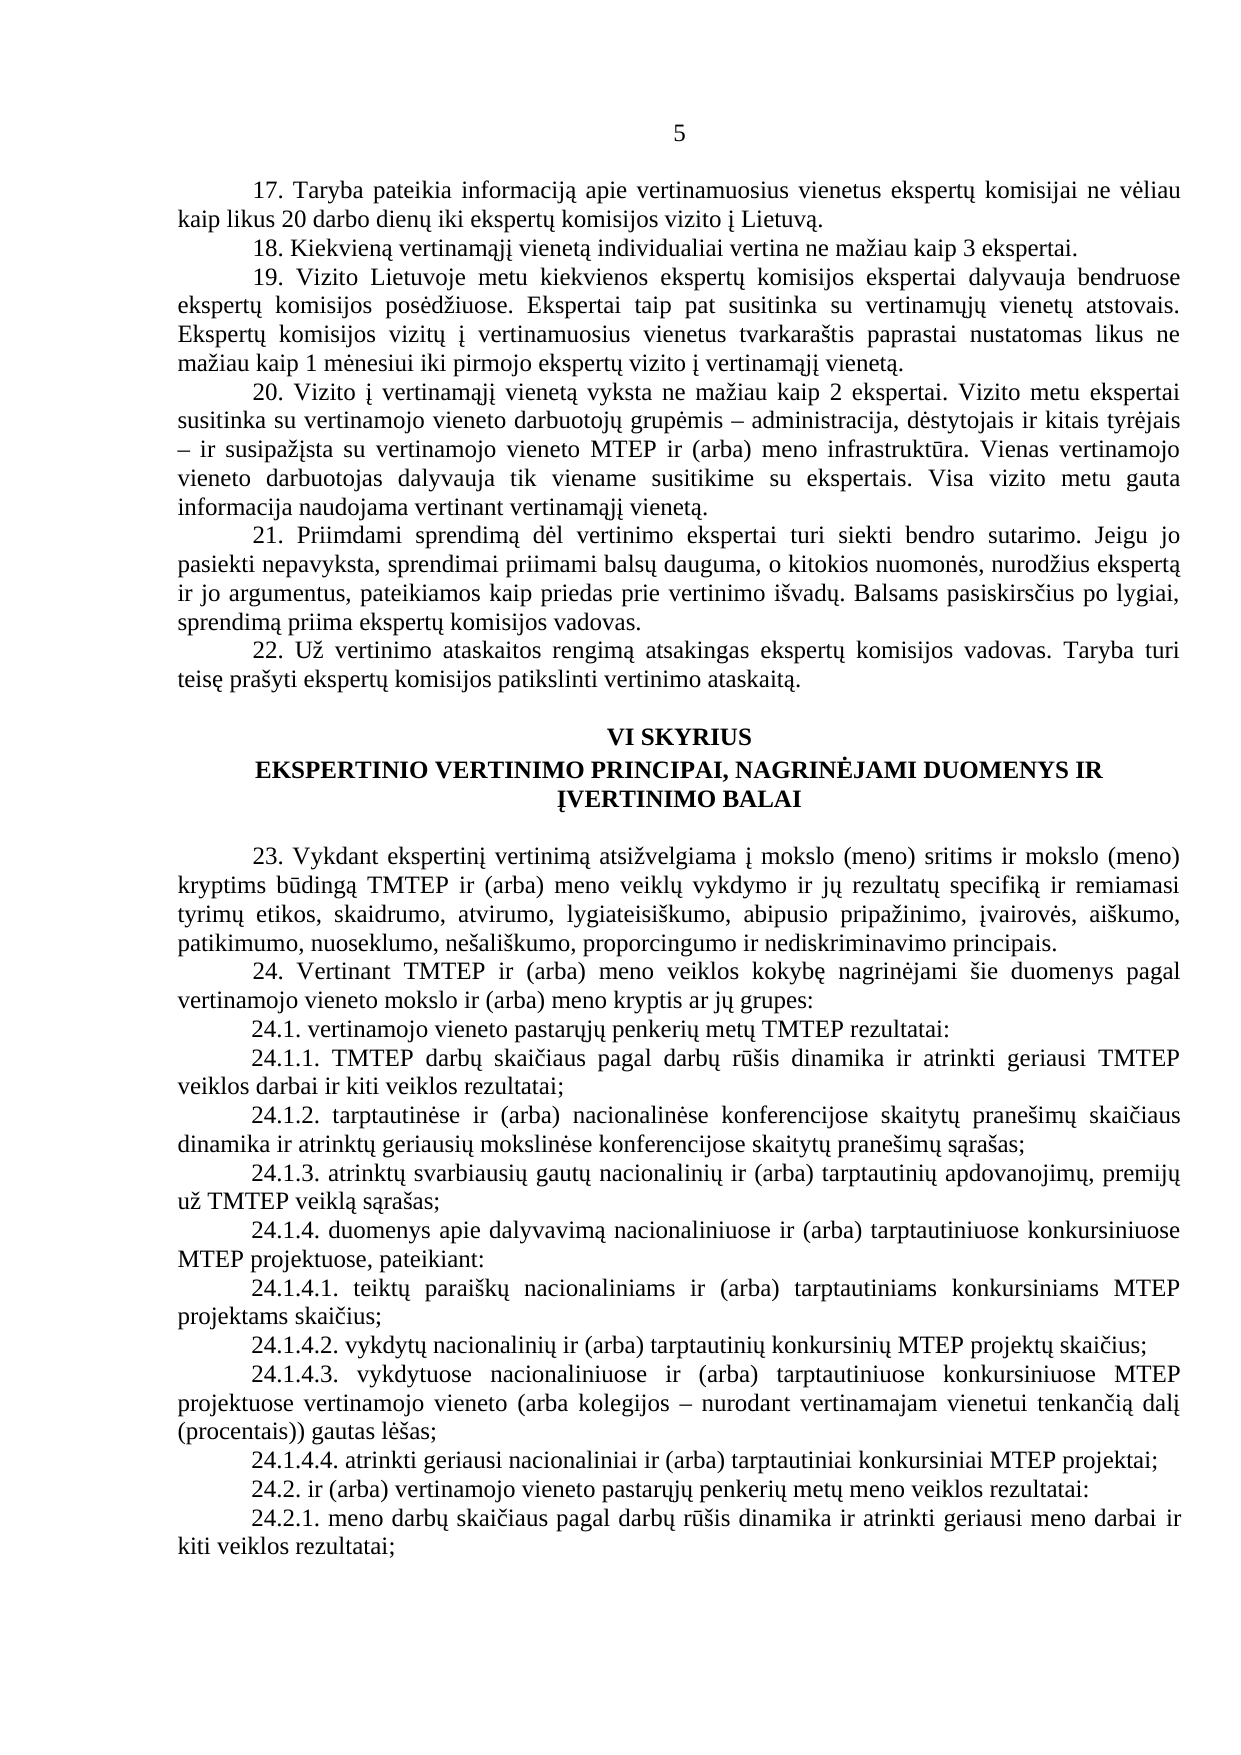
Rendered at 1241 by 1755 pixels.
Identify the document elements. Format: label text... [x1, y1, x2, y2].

text 24.1. vertinamojo vieneto pastarųjų penkerių metų TMTEP rezultatai: [177, 1014, 1181, 1043]
text 24.2.1. meno darbų skaičiaus pagal darbų rūšis dinamika ir atrinkti geriausi meno darbai ir kiti veiklos rezultatai; [177, 1503, 1181, 1560]
text 24.1.4.1. teiktų paraiškų nacionaliniams ir (arba) tarptautiniams konkursiniams MTEP projektams skaičius; [177, 1273, 1181, 1330]
text 17. Taryba pateikia informaciją apie vertinamuosius vienetus ekspertų komisijai ne vėliau kaip likus 20 darbo dienų iki ekspertų komisijos vizito į Lietuvą. [177, 175, 1181, 233]
text 24.1.3. atrinktų svarbiausių gautų nacionalinių ir (arba) tarptautinių apdovanojimų, premijų už TMTEP veiklą sąrašas; [177, 1158, 1181, 1215]
text 24.1.1. TMTEP darbų skaičiaus pagal darbų rūšis dinamika ir atrinkti geriausi TMTEP veiklos darbai ir kiti veiklos rezultatai; [177, 1043, 1181, 1100]
text 24. Vertinant TMTEP ir (arba) meno veiklos kokybę nagrinėjami šie duomenys pagal vertinamojo vieneto mokslo ir (arba) meno kryptis ar jų grupes: [177, 956, 1181, 1014]
text 24.1.2. tarptautinėse ir (arba) nacionalinėse konferencijose skaitytų pranešimų skaičiaus dinamika ir atrinktų geriausių mokslinėse konferencijose skaitytų pranešimų sąrašas; [177, 1100, 1181, 1158]
text 24.1.4.4. atrinkti geriausi nacionaliniai ir (arba) tarptautiniai konkursiniai MTEP projektai; [177, 1445, 1181, 1474]
text 24.2. ir (arba) vertinamojo vieneto pastarųjų penkerių metų meno veiklos rezultatai: [177, 1474, 1181, 1503]
text 24.1.4.2. vykdytų nacionalinių ir (arba) tarptautinių konkursinių MTEP projektų skaičius; [177, 1330, 1181, 1359]
text VI SKYRIUS [177, 722, 1181, 750]
text 18. Kiekvieną vertinamąjį vienetą individualiai vertina ne mažiau kaip 3 ekspertai. [177, 233, 1181, 262]
text 23. Vykdant ekspertinį vertinimą atsižvelgiama į mokslo (meno) sritims ir mokslo (meno) kryptims būdingą TMTEP ir (arba) meno veiklų vykdymo ir jų rezultatų specifiką ir remiamasi tyrimų etikos, skaidrumo, atvirumo, lygiateisiškumo, abipusio pripažinimo, įvairovės, aiškumo, patikimumo, nuoseklumo, nešališkumo, proporcingumo ir nediskriminavimo principais. [177, 841, 1181, 956]
text 24.1.4. duomenys apie dalyvavimą nacionaliniuose ir (arba) tarptautiniuose konkursiniuose MTEP projektuose, pateikiant: [177, 1215, 1181, 1273]
text 22. Už vertinimo ataskaitos rengimą atsakingas ekspertų komisijos vadovas. Taryba turi teisę prašyti ekspertų komisijos patikslinti vertinimo ataskaitą. [177, 635, 1181, 693]
subtitle EKSPERTINIO VERTINIMO PRINCIPAI, NAGRINĖJAMI DUOMENYS IR ĮVERTINIMO BALAI [177, 755, 1181, 813]
text 24.1.4.3. vykdytuose nacionaliniuose ir (arba) tarptautiniuose konkursiniuose MTEP projektuose vertinamojo vieneto (arba kolegijos – nurodant vertinamajam vienetui tenkančią dalį (procentais)) gautas lėšas; [177, 1359, 1181, 1445]
text 21. Priimdami sprendimą dėl vertinimo ekspertai turi siekti bendro sutarimo. Jeigu jo pasiekti nepavyksta, sprendimai priimami balsų dauguma, o kitokios nuomonės, nurodžius ekspertą ir jo argumentus, pateikiamos kaip priedas prie vertinimo išvadų. Balsams pasiskirsčius po lygiai, sprendimą priima ekspertų komisijos vadovas. [177, 520, 1181, 635]
text 19. Vizito Lietuvoje metu kiekvienos ekspertų komisijos ekspertai dalyvauja bendruose ekspertų komisijos posėdžiuose. Ekspertai taip pat susitinka su vertinamųjų vienetų atstovais. Ekspertų komisijos vizitų į vertinamuosius vienetus tvarkaraštis paprastai nustatomas likus ne mažiau kaip 1 mėnesiui iki pirmojo ekspertų vizito į vertinamąjį vienetą. [177, 262, 1181, 377]
text 20. Vizito į vertinamąjį vienetą vyksta ne mažiau kaip 2 ekspertai. Vizito metu ekspertai susitinka su vertinamojo vieneto darbuotojų grupėmis – administracija, dėstytojais ir kitais tyrėjais – ir susipažįsta su vertinamojo vieneto MTEP ir (arba) meno infrastruktūra. Vienas vertinamojo vieneto darbuotojas dalyvauja tik viename susitikime su ekspertais. Visa vizito metu gauta informacija naudojama vertinant vertinamąjį vienetą. [177, 377, 1181, 520]
